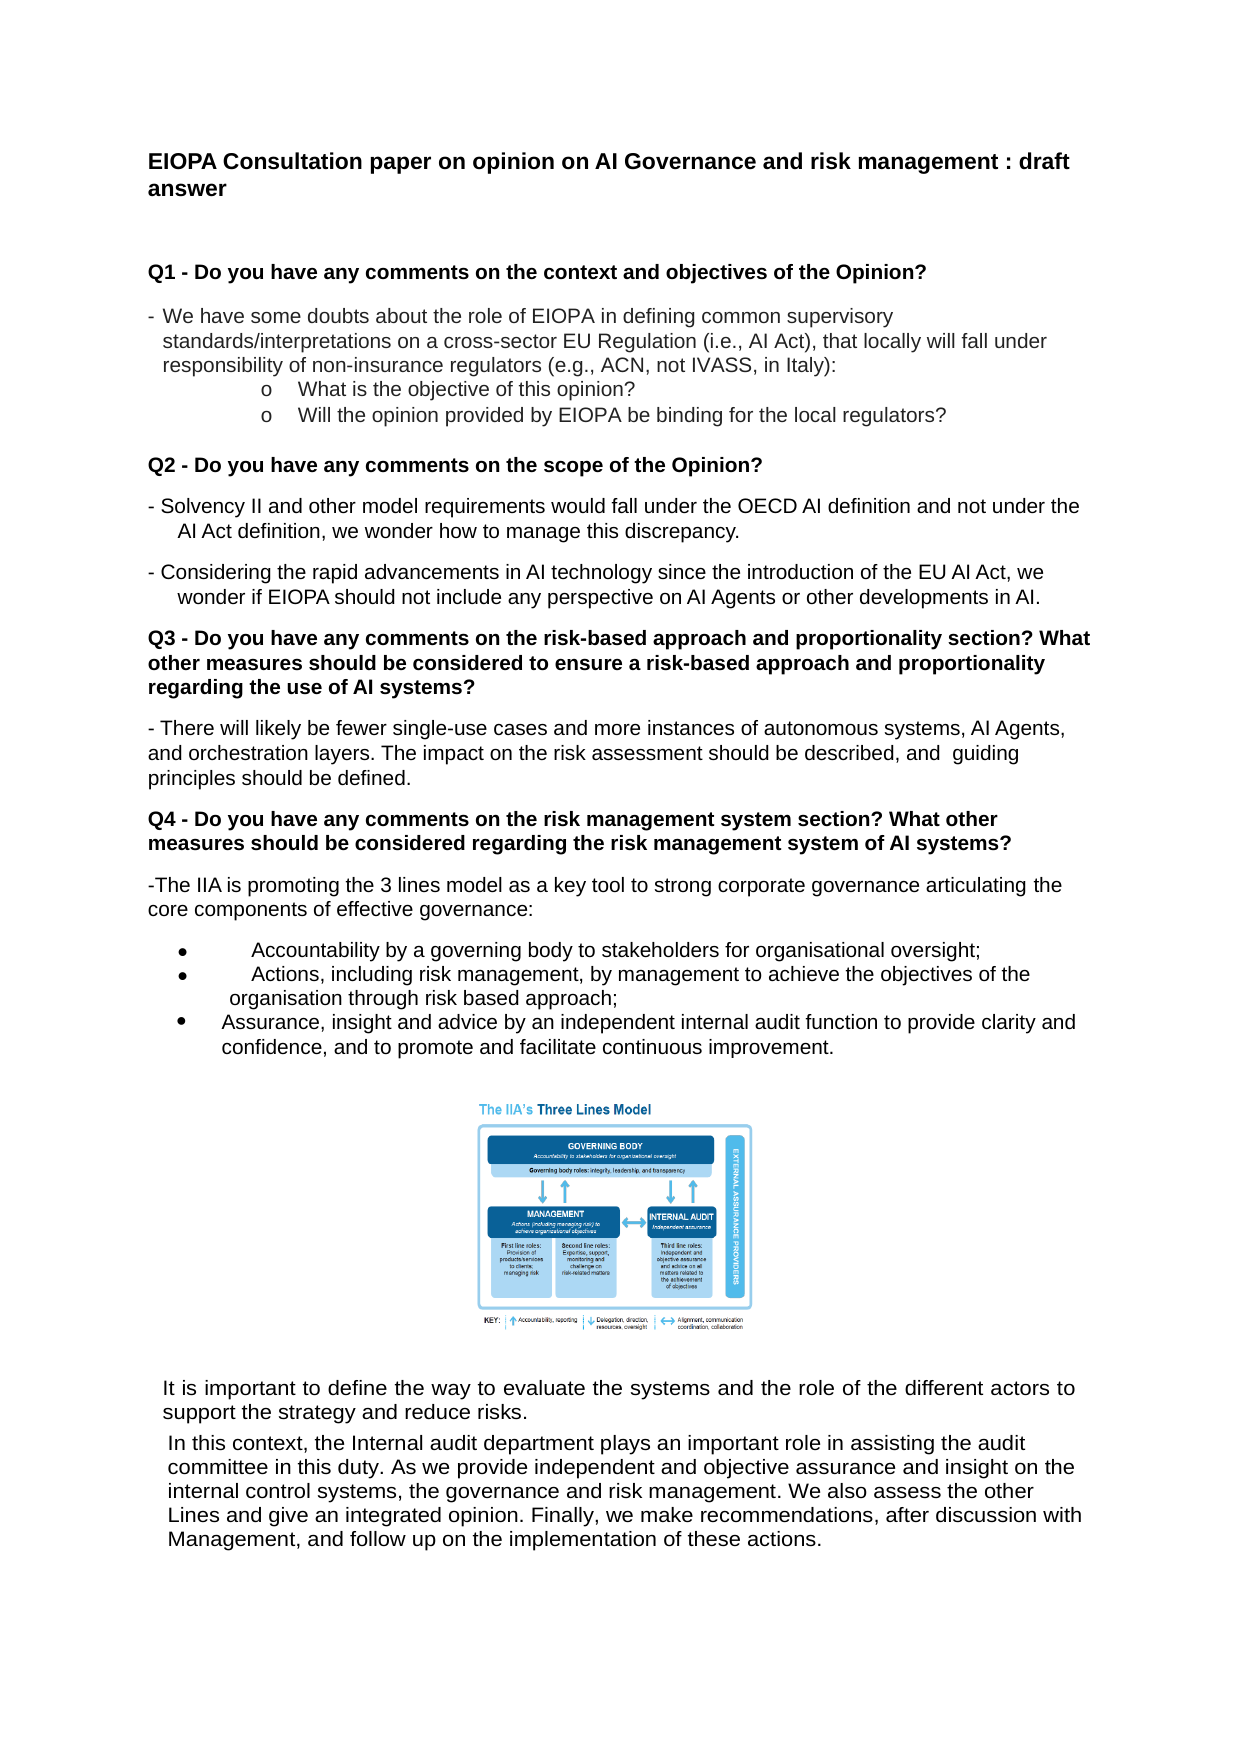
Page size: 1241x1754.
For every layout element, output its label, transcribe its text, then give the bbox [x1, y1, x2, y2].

list Actions, including risk management, by management to achieve the objectives of the [177, 962, 1078, 986]
text -The IIA is promoting the 3 lines model as a key tool to strong corporate governance articulating the core components of effective governance: [148, 872, 1093, 921]
list We have some doubts about the role of EIOPA in defining common supervisory standards/interpretations on a cross-sector EU Regulation (i.e., AI Act), that locally will fall under responsibility of non-insurance regulators (e.g., ACN, not IVASS, in Italy): [148, 301, 1093, 377]
list Accountability by a governing body to stakeholders for organisational oversight; [177, 938, 1078, 962]
list Assurance, insight and advice by an independent internal audit function to provide clarity and confidence, and to promote and facilitate continuous improvement. [177, 1010, 1078, 1059]
text - Solvency II and other model requirements would fall under the OECD AI definition and not under the AI Act definition, we wonder how to manage this discrepancy. [148, 494, 1093, 543]
text Q2 - Do you have any comments on the scope of the Opinion? [148, 453, 1093, 477]
list Will the opinion provided by EIOPA be binding for the local regulators? [260, 403, 1093, 429]
text It is important to define the way to evaluate the systems and the role of the different actors to support the strategy and reduce risks. [162, 1059, 1078, 1424]
text - Considering the rapid advancements in AI technology since the introduction of the EU AI Act, we wonder if EIOPA should not include any perspective on AI Agents or other developments in AI. [148, 560, 1093, 608]
text - There will likely be fewer single-use cases and more instances of autonomous systems, AI Agents, and orchestration layers. The impact on the risk assessment should be described, and guiding principles should be defined. [148, 716, 1093, 789]
text organisation through risk based approach; [177, 986, 1078, 1010]
text EIOPA Consultation paper on opinion on AI Governance and risk management : draft answer [148, 148, 1093, 201]
text In this context, the Internal audit department plays an important role in assisting the audit committee in this duty. As we provide independent and objective assurance and insight on the internal control systems, the governance and risk management. We also assess the other Lines and give an integrated opinion. Finally, we make recommendations, after discussion with Management, and follow up on the implementation of these actions. [167, 1431, 1093, 1551]
text Q4 - Do you have any comments on the risk management system section? What other measures should be considered regarding the risk management system of AI systems? [148, 807, 1093, 855]
text Q3 - Do you have any comments on the risk-based approach and proportionality section? What other measures should be considered to ensure a risk-based approach and proportionality regarding the use of AI systems? [148, 626, 1093, 699]
list What is the objective of this opinion? [260, 377, 1093, 403]
text Q1 - Do you have any comments on the context and objectives of the Opinion? [148, 260, 1093, 284]
